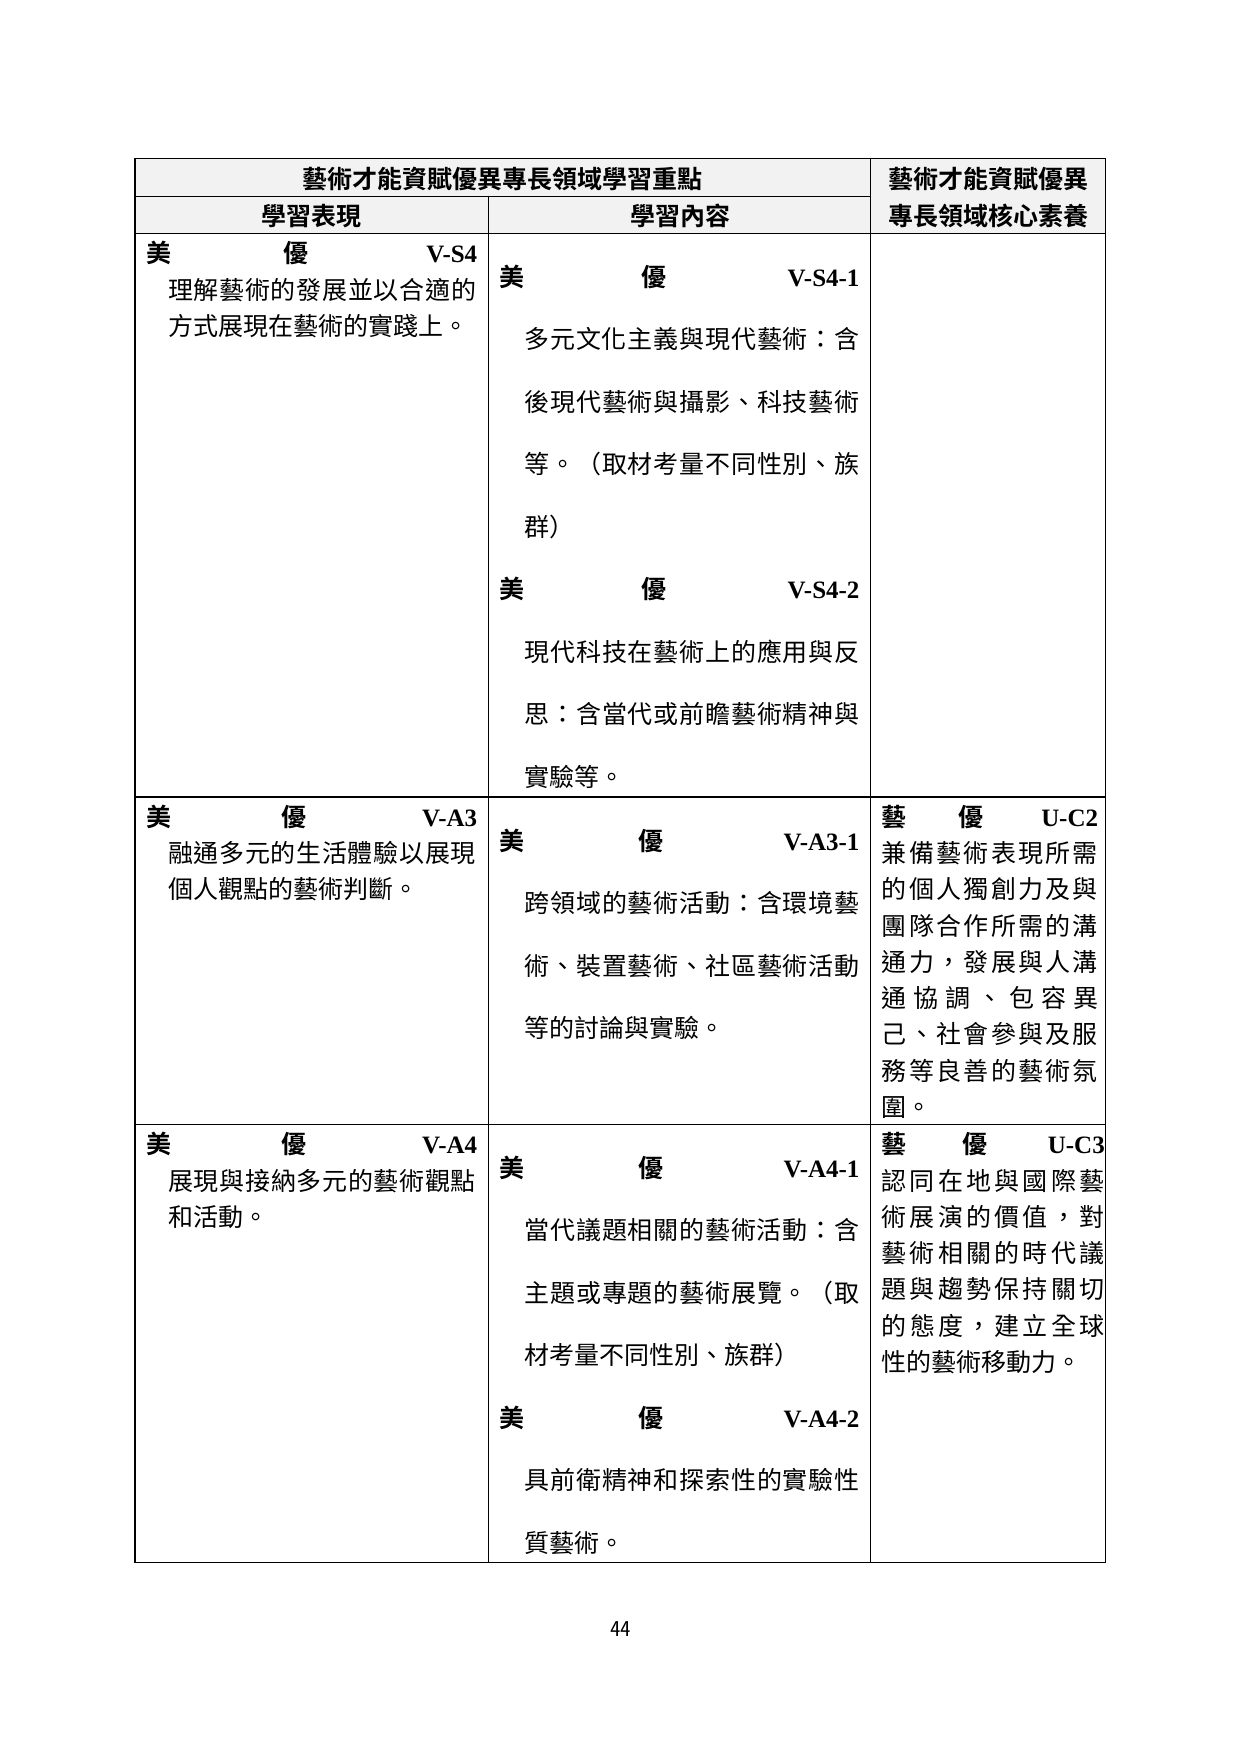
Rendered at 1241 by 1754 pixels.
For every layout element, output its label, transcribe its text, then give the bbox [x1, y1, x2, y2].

table_cell 學習內容 [489, 197, 870, 233]
table_cell 學習表現 [136, 197, 488, 233]
table_header 藝術才能資賦優異專長領域核心素養 [871, 159, 1105, 233]
table_cell 美優V-A4 展現與接納多元的藝術觀點和活動。 [136, 1125, 488, 1562]
table_cell 美優V-S4 理解藝術的發展並以合適的方式展現在藝術的實踐上。 [136, 234, 488, 796]
table_cell 美優V-A3 融通多元的生活體驗以展現個人觀點的藝術判斷。 [136, 798, 488, 1124]
table_cell 美優V-A3-1 跨領域的藝術活動：含環境藝術、裝置藝術、社區藝術活動等的討論與實驗。 [489, 798, 870, 1124]
table_cell 美優V-S4-1 多元文化主義與現代藝術：含後現代藝術與攝影、科技藝術等。（取材考量不同性別、族群） 美優V-S4-2 現代科技在藝術上的應用與反思：含當代或前瞻藝術精神與實驗等。 [489, 234, 870, 796]
table_cell 美優V-A4-1 當代議題相關的藝術活動：含主題或專題的藝術展覽。（取材考量不同性別、族群） 美優V-A4-2 具前衛精神和探索性的實驗性質藝術。 [489, 1125, 870, 1562]
table_cell 藝優U-C3 認同在地與國際藝術展演的價值，對藝術相關的時代議題與趨勢保持關切的態度，建立全球性的藝術移動力。 [871, 1125, 1105, 1562]
table_header 藝術才能資賦優異專長領域學習重點 [136, 159, 870, 196]
table_cell [871, 234, 1105, 796]
table_cell 藝優U-C2 兼備藝術表現所需的個人獨創力及與團隊合作所需的溝通力，發展與人溝通協調、包容異己、社會參與及服務等良善的藝術氛圍。 [871, 798, 1105, 1124]
